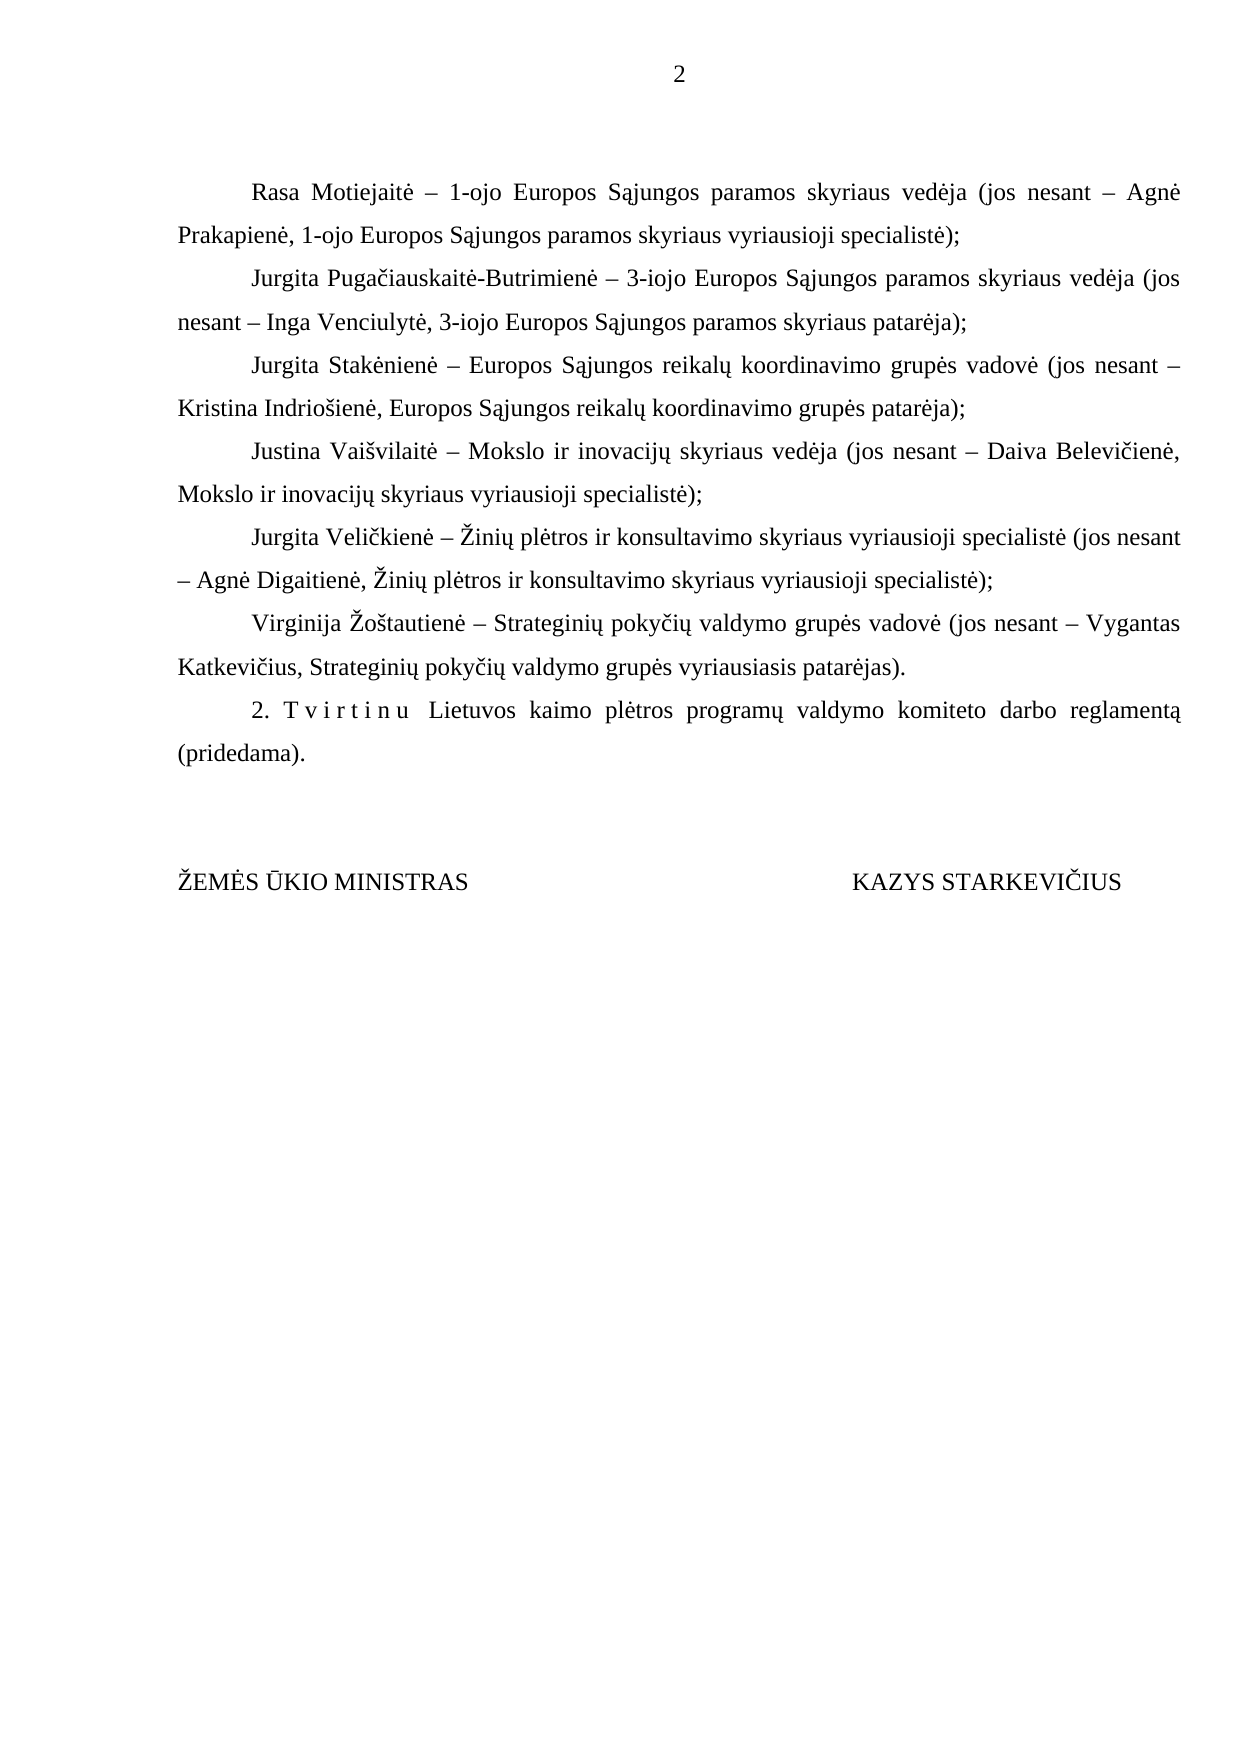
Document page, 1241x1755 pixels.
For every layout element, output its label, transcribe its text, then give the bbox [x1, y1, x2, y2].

text Jurgita Veličkienė – Žinių plėtros ir konsultavimo skyriaus vyriausioji specialistė (jos nesant – Agnė Digaitienė, Žinių plėtros ir konsultavimo skyriaus vyriausioji specialistė); [177, 522, 1181, 594]
text Rasa Motiejaitė – 1-ojo Europos Sąjungos paramos skyriaus vedėja (jos nesant – Agnė Prakapienė, 1-ojo Europos Sąjungos paramos skyriaus vyriausioji specialistė); [177, 177, 1181, 249]
text Žemės ūkio ministras Kazys Starkevičius [177, 867, 1181, 896]
text 2. Tvirtinu Lietuvos kaimo plėtros programų valdymo komiteto darbo reglamentą (pridedama). [177, 695, 1181, 767]
text Jurgita Pugačiauskaitė-Butrimienė – 3-iojo Europos Sąjungos paramos skyriaus vedėja (jos nesant – Inga Venciulytė, 3-iojo Europos Sąjungos paramos skyriaus patarėja); [177, 263, 1181, 335]
text Virginija Žoštautienė – Strateginių pokyčių valdymo grupės vadovė (jos nesant – Vygantas Katkevičius, Strateginių pokyčių valdymo grupės vyriausiasis patarėjas). [177, 608, 1181, 680]
text Justina Vaišvilaitė – Mokslo ir inovacijų skyriaus vedėja (jos nesant – Daiva Belevičienė, Mokslo ir inovacijų skyriaus vyriausioji specialistė); [177, 436, 1181, 508]
text Jurgita Stakėnienė – Europos Sąjungos reikalų koordinavimo grupės vadovė (jos nesant – Kristina Indriošienė, Europos Sąjungos reikalų koordinavimo grupės patarėja); [177, 350, 1181, 422]
